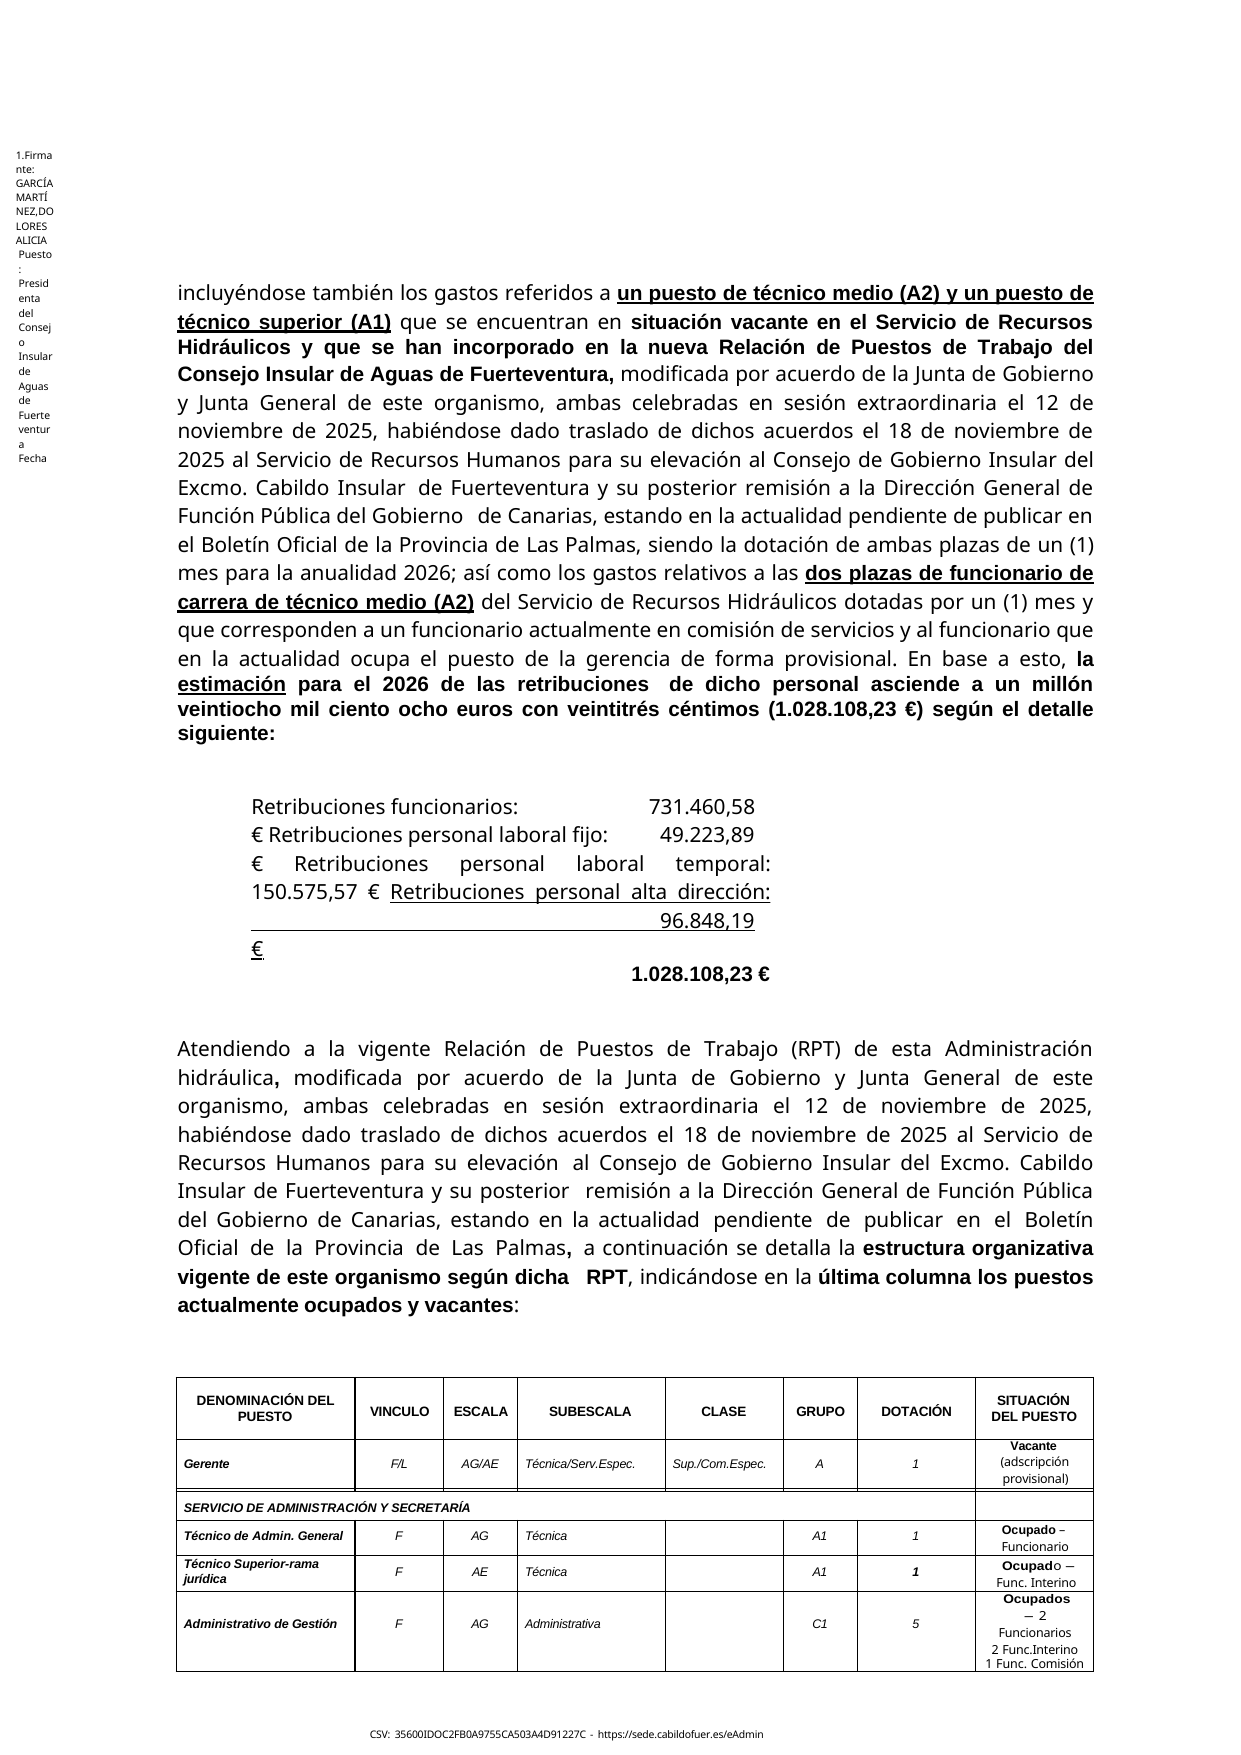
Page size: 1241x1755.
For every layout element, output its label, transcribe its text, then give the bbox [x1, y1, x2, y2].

table_cell 5 [858, 1592, 975, 1671]
table_cell 1 [858, 1440, 975, 1488]
table_header ESCALA [444, 1378, 517, 1439]
text Puesto: Presidenta del Consejo Insular de Aguas de Fuerteventura Fecha Firma: 05/12/2025 14:30:03 [18, 248, 54, 462]
table_header SUBESCALA [518, 1378, 665, 1439]
table_cell Ocupados – 2 Funcionarios 2 Func.Interino 1 Func. Comisión [976, 1592, 1093, 1671]
table_cell A [784, 1440, 857, 1488]
table_cell [666, 1592, 783, 1671]
table_cell F [356, 1521, 443, 1555]
table_cell 1 [858, 1521, 975, 1555]
table_cell C1 [784, 1592, 857, 1671]
table_cell F [356, 1592, 443, 1671]
table_cell Sup./Com.Espec. [666, 1440, 783, 1488]
table_header DOTACIÓN [858, 1378, 975, 1439]
table_cell A1 [784, 1556, 857, 1591]
table_cell Técnico Superior-rama jurídica [177, 1556, 354, 1591]
table_cell Vacante (adscripción provisional) [976, 1440, 1093, 1488]
table_cell Ocupado – Func. Interino [976, 1556, 1093, 1591]
table_header VINCULO [356, 1378, 443, 1439]
table_header CLASE [666, 1378, 783, 1439]
table_cell AG [444, 1521, 517, 1555]
table_cell Técnica/Serv.Espec. [518, 1440, 665, 1488]
table_header GRUPO [784, 1378, 857, 1439]
table_cell [666, 1521, 783, 1555]
table_cell Gerente [177, 1440, 354, 1488]
table_cell Administrativo de Gestión [177, 1592, 354, 1671]
table_cell [976, 1492, 1093, 1519]
table_cell AG [444, 1592, 517, 1671]
table_cell AG/AE [444, 1440, 517, 1488]
table_cell F [356, 1556, 443, 1591]
table_cell F/L [356, 1440, 443, 1488]
text Atendiendo a la vigente Relación de Puestos de Trabajo (RPT) de esta Administración hidráulica, modificada por acuerdo de la Junta de Gobierno y Junta General de este organismo, ambas celebradas en sesión extraordinaria el 12 de noviembre de 2025, habiéndose dado traslado de dichos acuerdos el 18 de noviembre de 2025 al Servicio de Recursos Humanos para su elevación al Consejo de Gobierno Insular del Excmo. Cabildo Insular de Fuerteventura y su posterior remisión a la Dirección General de Función Pública del Gobierno de Canarias, estando en la actualidad pendiente de publicar en el Boletín Oficial de la Provincia de Las Palmas, a continuación se detalla la estructura organizativa vigente de este organismo según dicha RPT, indicándose en la última columna los puestos actualmente ocupados y vacantes: [177, 1034, 1093, 1319]
table_header SITUACIÓN DEL PUESTO [976, 1378, 1093, 1439]
table_cell AE [444, 1556, 517, 1591]
text incluyéndose también los gastos referidos a un puesto de técnico medio (A2) y un puesto de técnico superior (A1) que se encuentran en situación vacante en el Servicio de Recursos Hidráulicos y que se han incorporado en la nueva Relación de Puestos de Trabajo del Consejo Insular de Aguas de Fuerteventura, modificada por acuerdo de la Junta de Gobierno y Junta General de este organismo, ambas celebradas en sesión extraordinaria el 12 de noviembre de 2025, habiéndose dado traslado de dichos acuerdos el 18 de noviembre de 2025 al Servicio de Recursos Humanos para su elevación al Consejo de Gobierno Insular del Excmo. Cabildo Insular de Fuerteventura y su posterior remisión a la Dirección General de Función Pública del Gobierno de Canarias, estando en la actualidad pendiente de publicar en el Boletín Oficial de la Provincia de Las Palmas, siendo la dotación de ambas plazas de un (1) mes para la anualidad 2026; así como los gastos relativos a las dos plazas de funcionario de carrera de técnico medio (A2) del Servicio de Recursos Hidráulicos dotadas por un (1) mes y que corresponden a un funcionario actualmente en comisión de servicios y al funcionario que en la actualidad ocupa el puesto de la gerencia de forma provisional. En base a esto, la estimación para el 2026 de las retribuciones de dicho personal asciende a un millón veintiocho mil ciento ocho euros con veintitrés céntimos (1.028.108,23 €) según el detalle siguiente: [177, 278, 1094, 744]
table_header DENOMINACIÓN DEL PUESTO [177, 1378, 354, 1439]
table_cell [666, 1556, 783, 1591]
table_cell SERVICIO DE ADMINISTRACIÓN Y SECRETARÍA [177, 1492, 975, 1519]
table_cell A1 [784, 1521, 857, 1555]
text Retribuciones funcionarios: 731.460,58 € Retribuciones personal laboral fijo: 49.223,89 € Retribuciones personal laboral temporal: 150.575,57 € Retribuciones personal alta dirección: 96.848,19 € [251, 792, 771, 963]
table_cell Técnica [518, 1556, 665, 1591]
text 1.Firmante: GARCÍA MARTÍNEZ,DOLORES ALICIA [16, 148, 54, 247]
table_cell 1 [858, 1556, 975, 1591]
table_cell Administrativa [518, 1592, 665, 1671]
text 1.028.108,23 € [353, 963, 1049, 987]
table_cell Técnica [518, 1521, 665, 1555]
table_cell Técnico de Admin. General [177, 1521, 354, 1555]
table_cell Ocupado – Funcionario [976, 1521, 1093, 1555]
